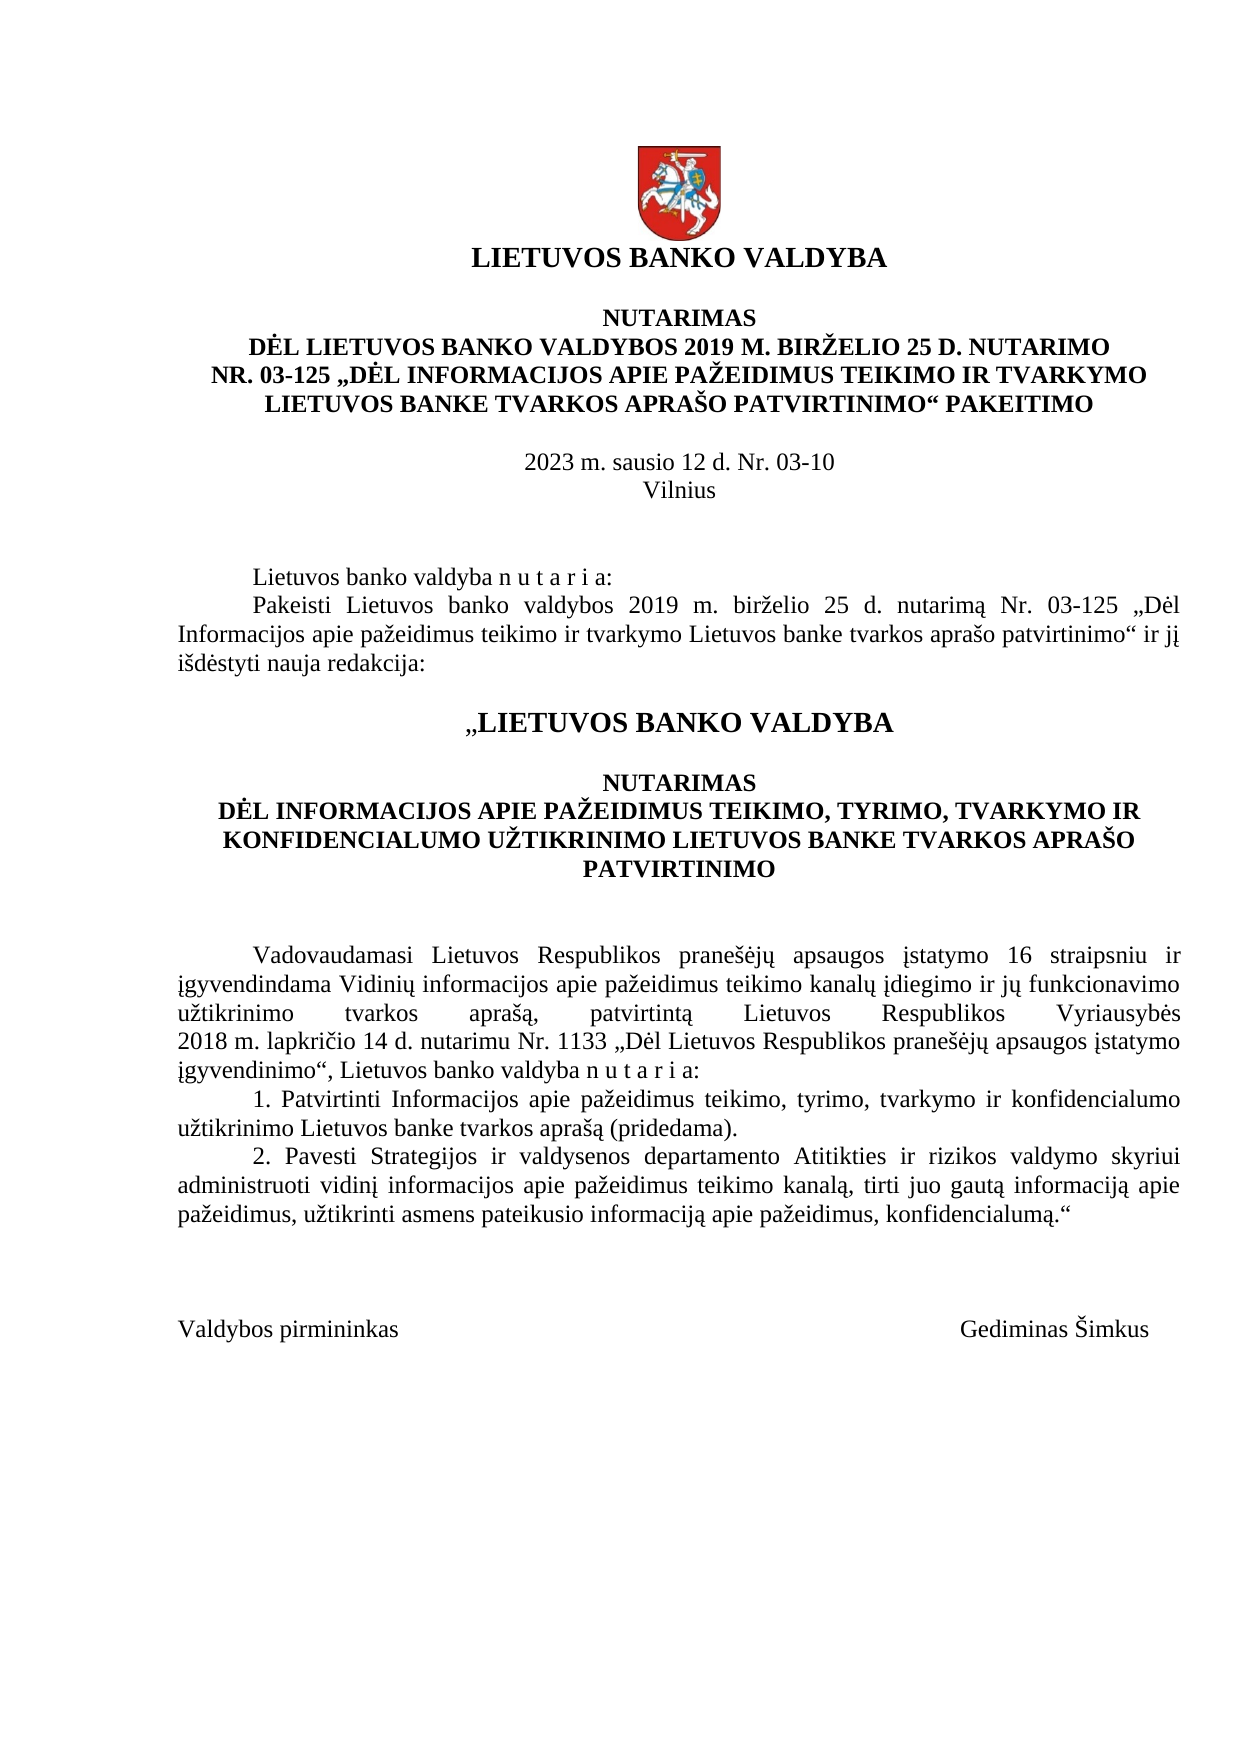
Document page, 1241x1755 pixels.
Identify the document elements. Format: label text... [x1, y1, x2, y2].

text DĖL LIETUVOS BANKO VALDYBOS 2019 M. BIRŽELIO 25 D. NUTARIMO NR. 03-125 „DĖL INFORMACIJOS APIE PAŽEIDIMUS TEIKIMO IR TVARKYMO LIETUVOS BANKE TVARKOS APRAŠO PATVIRTINIMO“ PAKEITIMO [177, 332, 1181, 418]
text NUTARIMAS [177, 768, 1181, 796]
text 2. Pavesti Strategijos ir valdysenos departamento Atitikties ir rizikos valdymo skyriui administruoti vidinį informacijos apie pažeidimus teikimo kanalą, tirti juo gautą informaciją apie pažeidimus, užtikrinti asmens pateikusio informaciją apie pažeidimus, konfidencialumą.“ [177, 1141, 1181, 1228]
text 1. Patvirtinti Informacijos apie pažeidimus teikimo, tyrimo, tvarkymo ir konfidencialumo užtikrinimo Lietuvos banke tvarkos aprašą (pridedama). [177, 1084, 1181, 1141]
text „LIETUVOS BANKO VALDYBA [177, 705, 1181, 739]
text NUTARIMAS [177, 303, 1181, 332]
text Vilnius [177, 475, 1181, 504]
text LIETUVOS BANKO VALDYBA [177, 241, 1181, 274]
text Pakeisti Lietuvos banko valdybos 2019 m. birželio 25 d. nutarimą Nr. 03-125 „Dėl Informacijos apie pažeidimus teikimo ir tvarkymo Lietuvos banke tvarkos aprašo patvirtinimo“ ir jį išdėstyti nauja redakcija: [177, 590, 1181, 677]
text Lietuvos banko valdyba n u t a r i a: [177, 562, 1181, 590]
subtitle Valdybos pirmininkas Gediminas Šimkus [177, 1314, 1181, 1343]
text 2023 m. sausio 12 d. Nr. 03-10 [177, 447, 1181, 475]
text Vadovaudamasi Lietuvos Respublikos pranešėjų apsaugos įstatymo 16 straipsniu ir įgyvendindama Vidinių informacijos apie pažeidimus teikimo kanalų įdiegimo ir jų funkcionavimo užtikrinimo tvarkos aprašą, patvirtintą Lietuvos Respublikos Vyriausybės 2018 m. lapkričio 14 d. nutarimu Nr. 1133 „Dėl Lietuvos Respublikos pranešėjų apsaugos įstatymo įgyvendinimo“, Lietuvos banko valdyba n u t a r i a: [177, 940, 1181, 1084]
text DĖL INFORMACIJOS APIE PAŽEIDIMUS TEIKIMO, TYRIMO, TVARKYMO IR KONFIDENCIALUMO UŽTIKRINIMO LIETUVOS BANKE TVARKOS APRAŠO PATVIRTINIMO [177, 796, 1181, 883]
